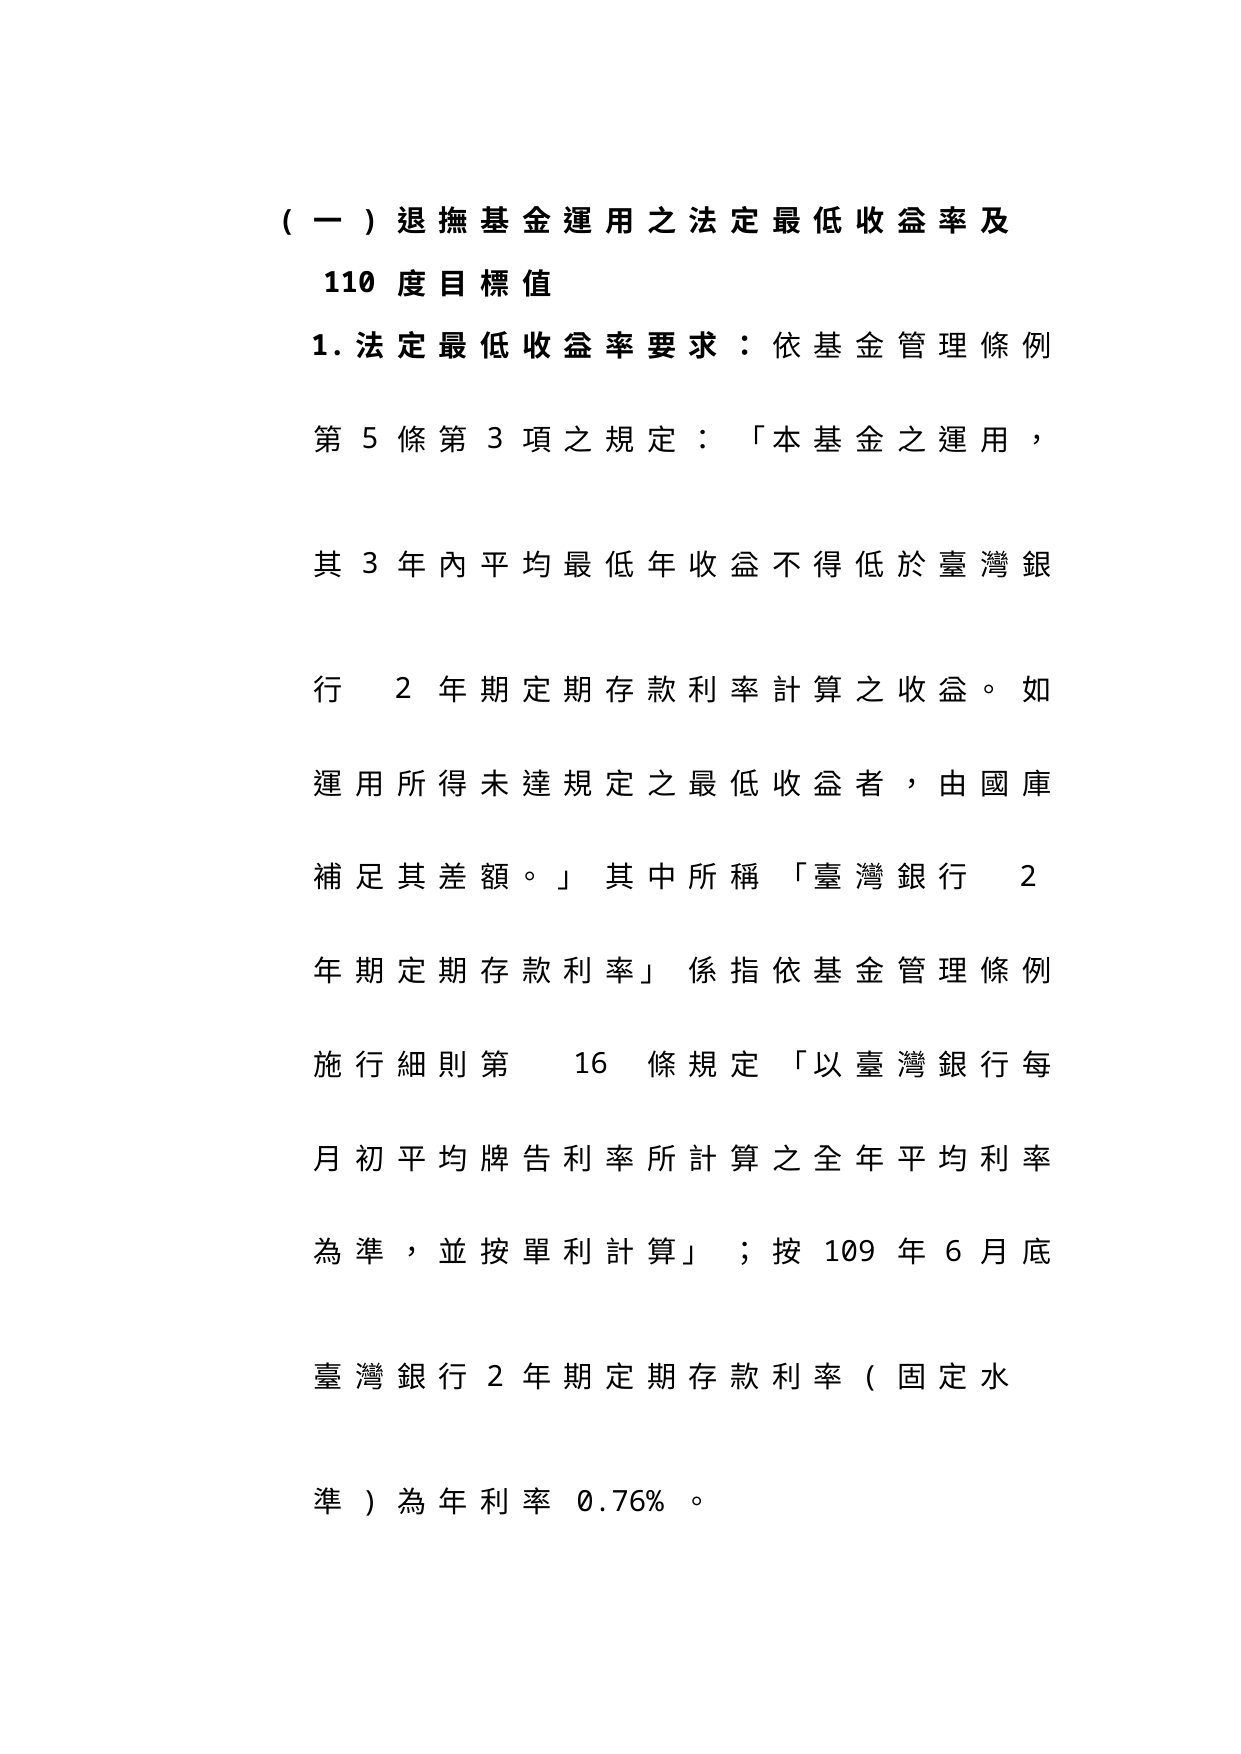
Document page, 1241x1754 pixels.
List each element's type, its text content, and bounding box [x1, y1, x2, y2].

text 1.法定最低收益率要求：依基金管理條例第5條第3項之規定：「本基金之運用，其3年內平均最低年收益不得低於臺灣銀行 2 年期定期存款利率計算之收益。如運用所得未達規定之最低收益者，由國庫補足其差額。」其中所稱「臺灣銀行 2 年期定期存款利率」係指依基金管理條例施行細則第 16 條規定「以臺灣銀行每月初平均牌告利率所計算之全年平均利率為準，並按單利計算」；按109年6月底臺灣銀行2年期定期存款利率(固定水準)為年利率0.76%。 [271, 302, 1057, 1552]
text (一)退撫基金運用之法定最低收益率及110度目標值 [241, 177, 1057, 302]
